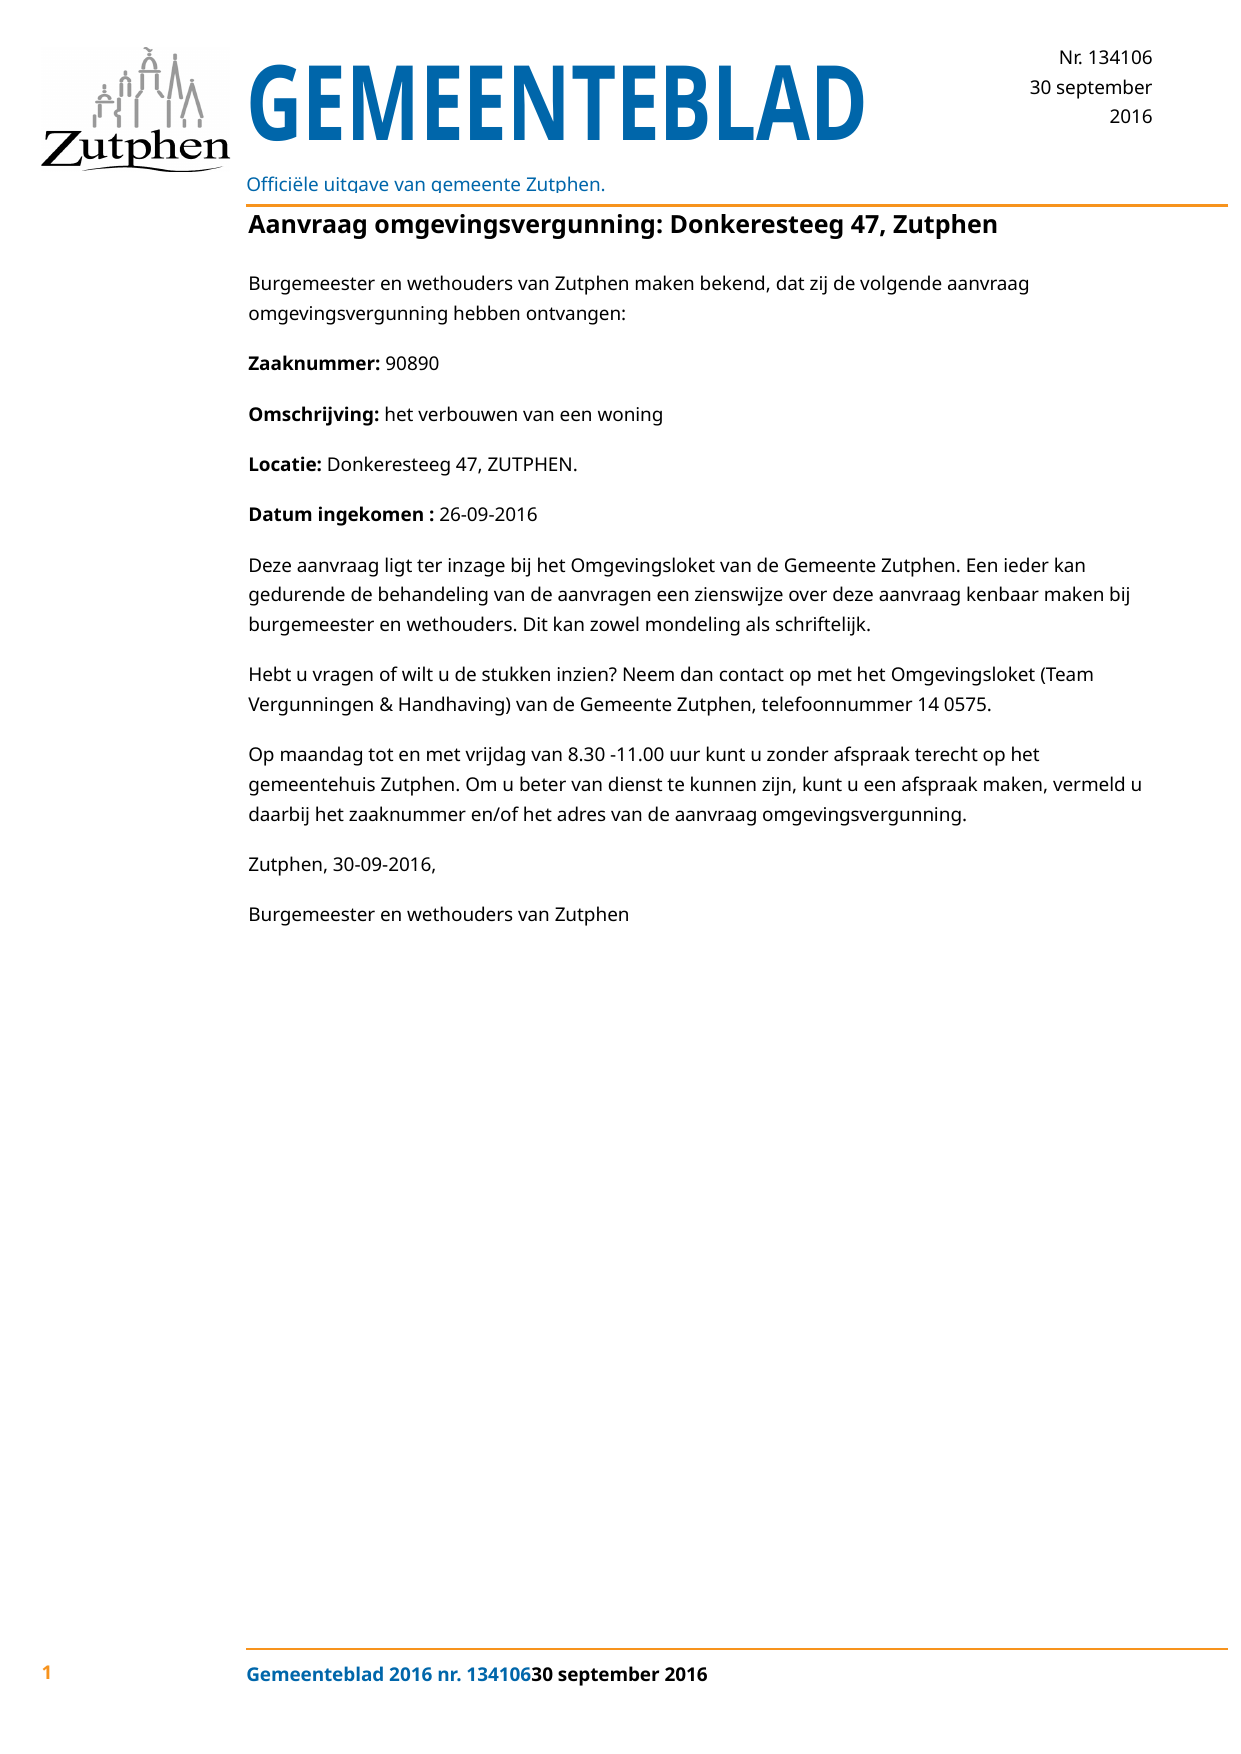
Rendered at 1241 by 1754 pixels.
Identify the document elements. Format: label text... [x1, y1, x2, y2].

picture [41, 47, 231, 172]
text Locatie: Donkeresteeg 47, ZUTPHEN. [248, 451, 1152, 477]
text Burgemeester en wethouders van Zutphen maken bekend, dat zij de volgende aanvraag omgevingsvergunning hebben ontvangen: [248, 270, 1152, 326]
text Op maandag tot en met vrijdag van 8.30 -11.00 uur kunt u zonder afspraak terecht op het gemeentehuis Zutphen. Om u beter van dienst te kunnen zijn, kunt u een afspraak maken, vermeld u daarbij het zaaknummer en/of het adres van de aanvraag omgevingsvergunning. [248, 742, 1152, 826]
text Aanvraag omgevingsvergunning: Donkeresteeg 47, Zutphen [248, 207, 1152, 241]
text Omschrijving: het verbouwen van een woning [248, 401, 1152, 426]
text Datum ingekomen : 26-09-2016 [248, 502, 1152, 527]
text Zutphen, 30-09-2016, [248, 851, 1152, 877]
text Hebt u vragen of wilt u de stukken inzien? Neem dan contact op met het Omgevingsloket (Team Vergunningen & Handhaving) van de Gemeente Zutphen, telefoonnummer 14 0575. [248, 662, 1152, 717]
text Zaaknummer: 90890 [248, 350, 1152, 376]
text Burgemeester en wethouders van Zutphen [248, 902, 1152, 927]
text Deze aanvraag ligt ter inzage bij het Omgevingsloket van de Gemeente Zutphen. Een ieder kan gedurende de behandeling van de aanvragen een zienswijze over deze aanvraag kenbaar maken bij burgemeester en wethouders. Dit kan zowel mondeling als schriftelijk. [248, 552, 1152, 637]
